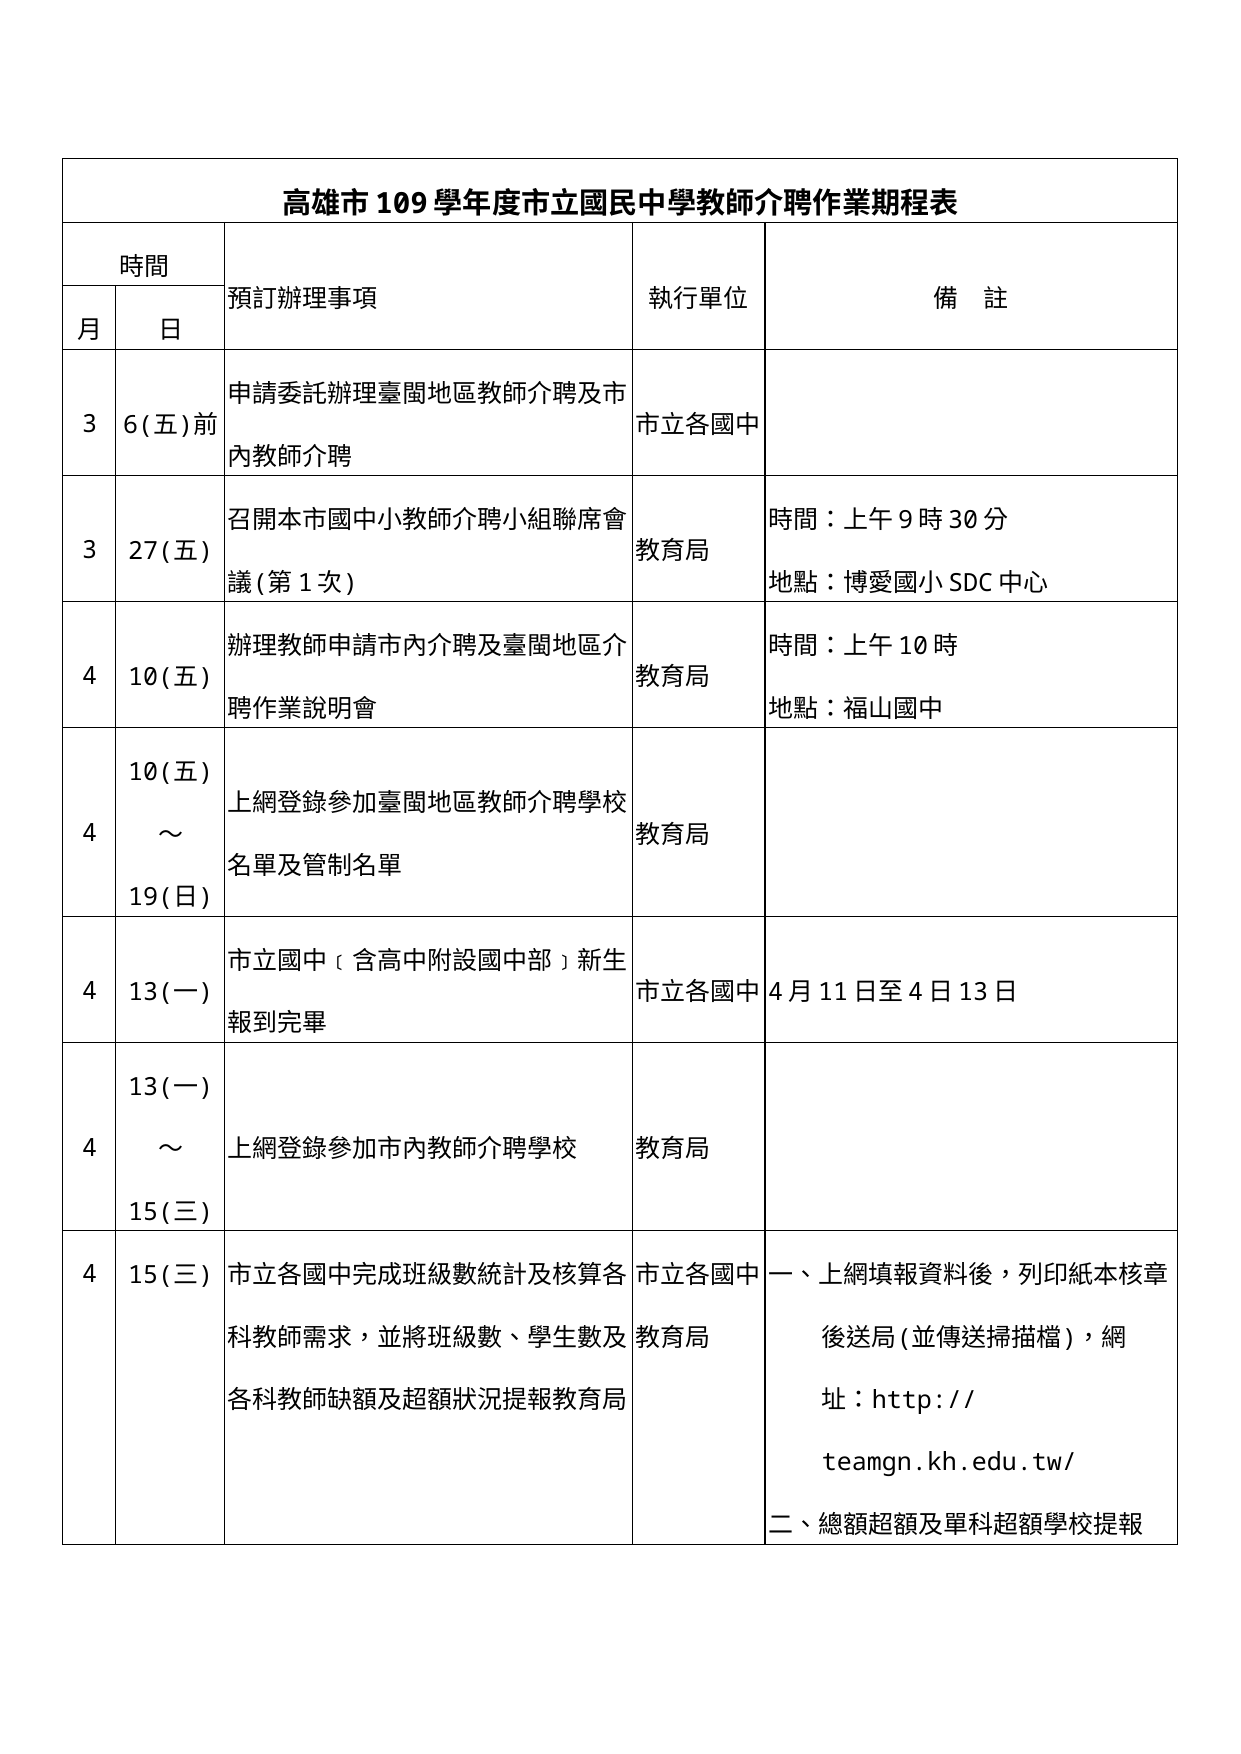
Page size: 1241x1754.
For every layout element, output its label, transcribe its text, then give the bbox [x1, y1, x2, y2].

table_cell 市立國中﹝含高中附設國中部﹞新生報到完畢 [225, 917, 632, 1042]
table_cell 申請委託辦理臺閩地區教師介聘及市內教師介聘 [225, 350, 632, 475]
table_cell [766, 1043, 1177, 1230]
table_cell 時間：上午10時 地點：福山國中 [766, 602, 1177, 727]
table_cell 辦理教師申請市內介聘及臺閩地區介聘作業說明會 [225, 602, 632, 727]
table_cell 4 [63, 1043, 115, 1230]
table_cell 13(一)～15(三) [116, 1043, 224, 1230]
table_cell 6(五)前 [116, 350, 224, 475]
table_cell 召開本市國中小教師介聘小組聯席會議(第1次) [225, 476, 632, 601]
table_cell 教育局 [633, 728, 764, 916]
table_cell 時間 [63, 223, 224, 285]
table_cell 4 [63, 1231, 115, 1544]
table_cell 備 註 [766, 223, 1177, 349]
table_cell 15(三) [116, 1231, 224, 1544]
table_cell 10(五) [116, 602, 224, 727]
table_cell 市立各國中 [633, 350, 764, 475]
table_cell 日 [116, 286, 224, 349]
table_cell 上網登錄參加臺閩地區教師介聘學校名單及管制名單 [225, 728, 632, 916]
table_cell 上網登錄參加市內教師介聘學校 [225, 1043, 632, 1230]
table_cell 3 [63, 476, 115, 601]
table_cell [766, 350, 1177, 475]
table_cell 10(五)～19(日) [116, 728, 224, 916]
table_cell 4 [63, 917, 115, 1042]
table_header 高雄市109學年度市立國民中學教師介聘作業期程表 [63, 159, 1177, 222]
table_cell 市立各國中 教育局 [633, 1231, 764, 1544]
table_cell 教育局 [633, 1043, 764, 1230]
table_cell 教育局 [633, 476, 764, 601]
table_cell 4月11日至4日13日 [766, 917, 1177, 1042]
table_cell 27(五) [116, 476, 224, 601]
table_cell 市立各國中 [633, 917, 764, 1042]
table_cell 一、上網填報資料後，列印紙本核章後送局(並傳送掃描檔)，網址：http://teamgn.kh.edu.tw/ 二、總額超額及單科超額學校提報 [766, 1231, 1177, 1544]
table_cell 執行單位 [633, 223, 764, 349]
table_cell 時間：上午9時30分 地點：博愛國小SDC中心 [766, 476, 1177, 601]
table_cell 預訂辦理事項 [225, 223, 632, 349]
table_cell 13(一) [116, 917, 224, 1042]
table_cell 4 [63, 602, 115, 727]
table_cell 教育局 [633, 602, 764, 727]
table_cell 3 [63, 350, 115, 475]
table_cell [766, 728, 1177, 916]
table_cell 4 [63, 728, 115, 916]
table_cell 月 [63, 286, 115, 349]
table_cell 市立各國中完成班級數統計及核算各科教師需求，並將班級數、學生數及各科教師缺額及超額狀況提報教育局 [225, 1231, 632, 1544]
